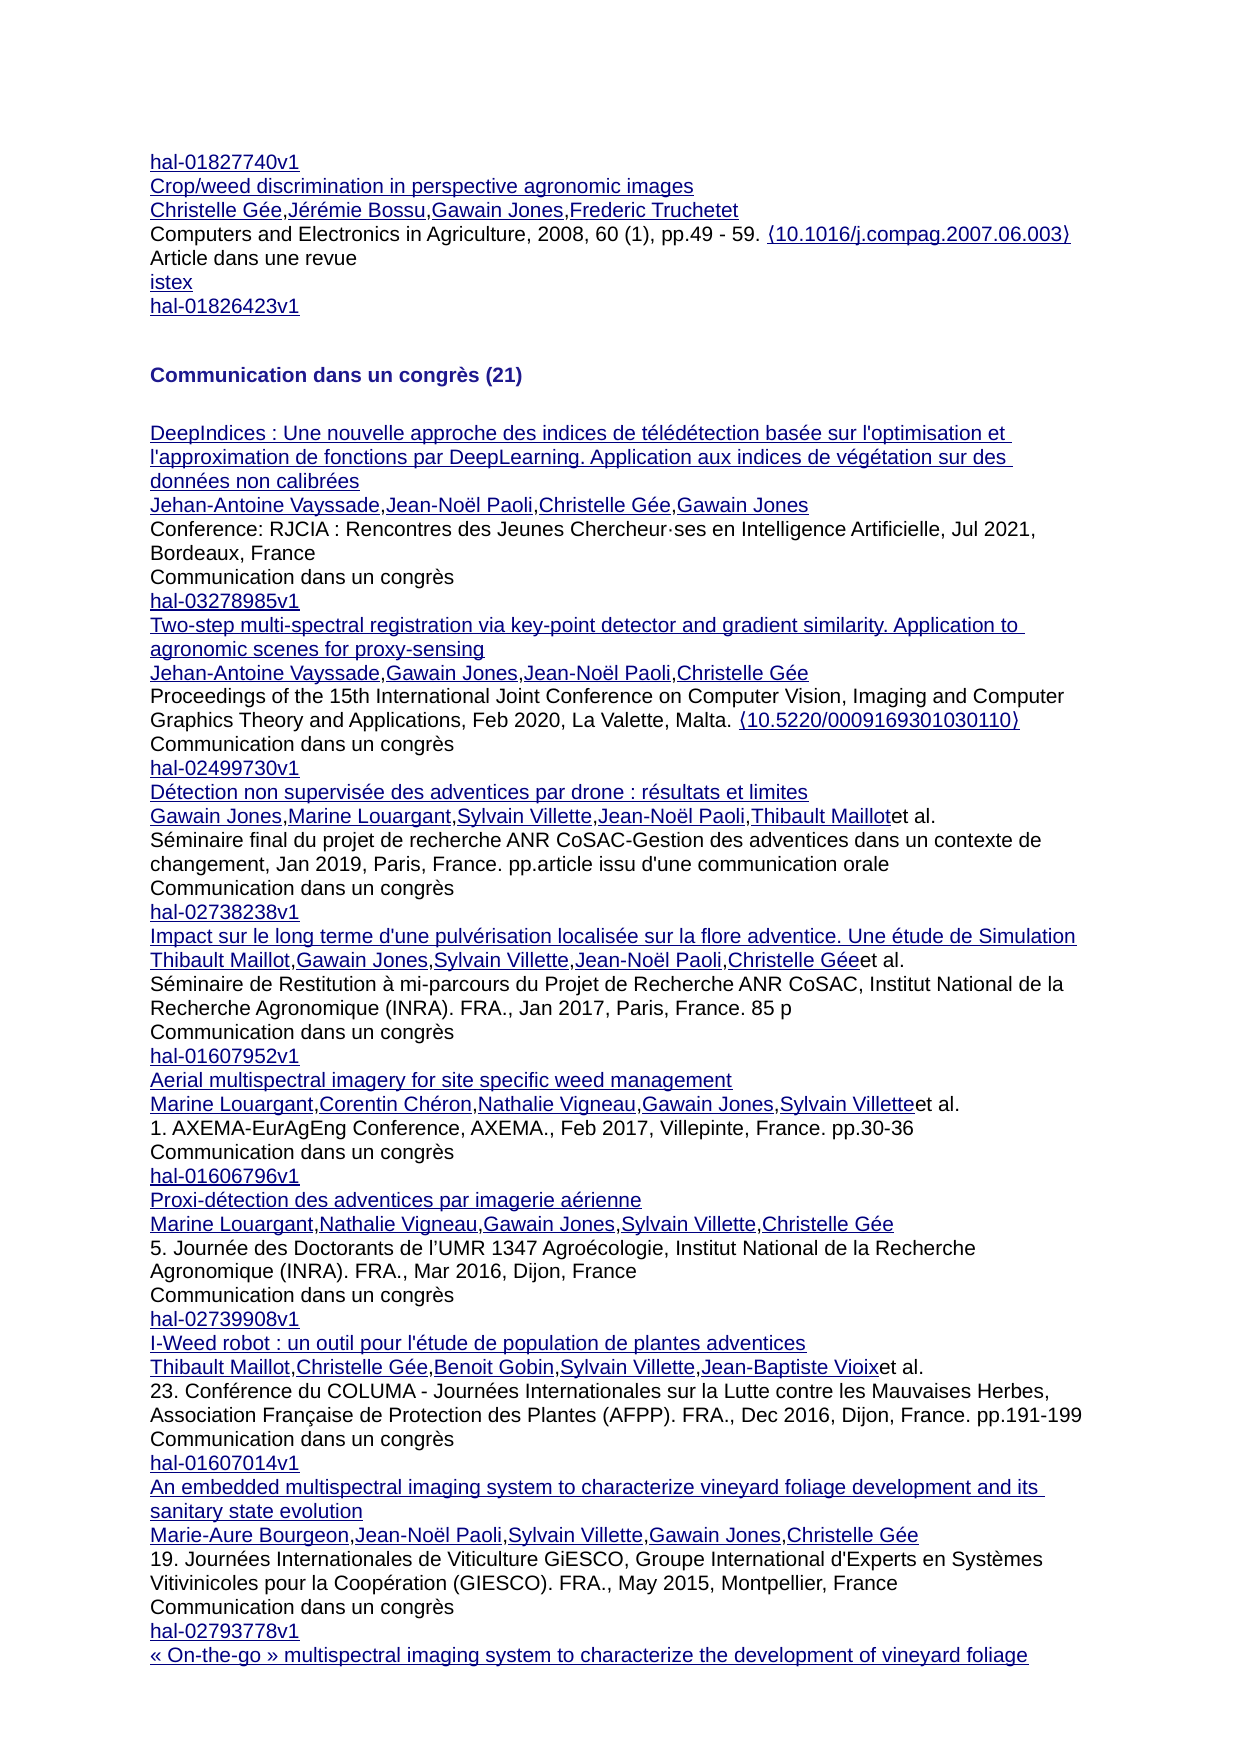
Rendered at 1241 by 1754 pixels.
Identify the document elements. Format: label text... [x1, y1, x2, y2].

table_cell Proxi-détection des adventices par imagerie aérienne Marine Louargant,Nathalie Vigneau,Gawain Jones,Sylvain Villette,Christelle Gée 5. Journée des Doctorants de l’UMR 1347 Agroécologie, Institut National de la Recherche Agronomique (INRA). FRA., Mar 2016, Dijon, France Communication dans un congrès hal-02739908v1 [150, 1188, 1090, 1331]
table_cell I-Weed robot : un outil pour l'étude de population de plantes adventices Thibault Maillot,Christelle Gée,Benoit Gobin,Sylvain Villette,Jean-Baptiste Vioixet al. 23. Conférence du COLUMA - Journées Internationales sur la Lutte contre les Mauvaises Herbes, Association Française de Protection des Plantes (AFPP). FRA., Dec 2016, Dijon, France. pp.191-199 Communication dans un congrès hal-01607014v1 [150, 1331, 1090, 1475]
subtitle Communication dans un congrès (21) [150, 362, 1090, 386]
table_cell « On-the-go » multispectral imaging system to characterize the development of vineyard foliage [150, 1643, 1090, 1667]
table_cell Two-step multi-spectral registration via key-point detector and gradient similarity. Application to agronomic scenes for proxy-sensing Jehan-Antoine Vayssade,Gawain Jones,Jean-Noël Paoli,Christelle Gée Proceedings of the 15th International Joint Conference on Computer Vision, Imaging and Computer Graphics Theory and Applications, Feb 2020, La Valette, Malta. ⟨10.5220/0009169301030110⟩ Communication dans un congrès hal-02499730v1 [150, 613, 1090, 780]
table_cell An embedded multispectral imaging system to characterize vineyard foliage development and its sanitary state evolution Marie-Aure Bourgeon,Jean-Noël Paoli,Sylvain Villette,Gawain Jones,Christelle Gée 19. Journées Internationales de Viticulture GiESCO, Groupe International d'Experts en Systèmes Vitivinicoles pour la Coopération (GIESCO). FRA., May 2015, Montpellier, France Communication dans un congrès hal-02793778v1 [150, 1475, 1090, 1643]
table_cell Aerial multispectral imagery for site specific weed management Marine Louargant,Corentin Chéron,Nathalie Vigneau,Gawain Jones,Sylvain Villetteet al. 1. AXEMA-EurAgEng Conference, AXEMA., Feb 2017, Villepinte, France. pp.30-36 Communication dans un congrès hal-01606796v1 [150, 1068, 1090, 1187]
table_cell Crop/weed discrimination in perspective agronomic images Christelle Gée,Jérémie Bossu,Gawain Jones,Frederic Truchetet Computers and Electronics in Agriculture, 2008, 60 (1), pp.49 - 59. ⟨10.1016/j.compag.2007.06.003⟩ Article dans une revue istex hal-01826423v1 [150, 174, 1090, 318]
table_cell Détection non supervisée des adventices par drone : résultats et limites Gawain Jones,Marine Louargant,Sylvain Villette,Jean-Noël Paoli,Thibault Maillotet al. Séminaire final du projet de recherche ANR CoSAC-Gestion des adventices dans un contexte de changement, Jan 2019, Paris, France. pp.article issu d'une communication orale Communication dans un congrès hal-02738238v1 [150, 780, 1090, 924]
table_cell hal-01827740v1 [150, 150, 1090, 174]
table_header DeepIndices : Une nouvelle approche des indices de télédétection basée sur l'optimisation et l'approximation de fonctions par DeepLearning. Application aux indices de végétation sur des données non calibrées Jehan-Antoine Vayssade,Jean-Noël Paoli,Christelle Gée,Gawain Jones Conference: RJCIA : Rencontres des Jeunes Chercheur·ses en Intelligence Artificielle, Jul 2021, Bordeaux, France Communication dans un congrès hal-03278985v1 [150, 421, 1090, 612]
table_cell Impact sur le long terme d'une pulvérisation localisée sur la flore adventice. Une étude de Simulation Thibault Maillot,Gawain Jones,Sylvain Villette,Jean-Noël Paoli,Christelle Géeet al. Séminaire de Restitution à mi-parcours du Projet de Recherche ANR CoSAC, Institut National de la Recherche Agronomique (INRA). FRA., Jan 2017, Paris, France. 85 p Communication dans un congrès hal-01607952v1 [150, 924, 1090, 1068]
